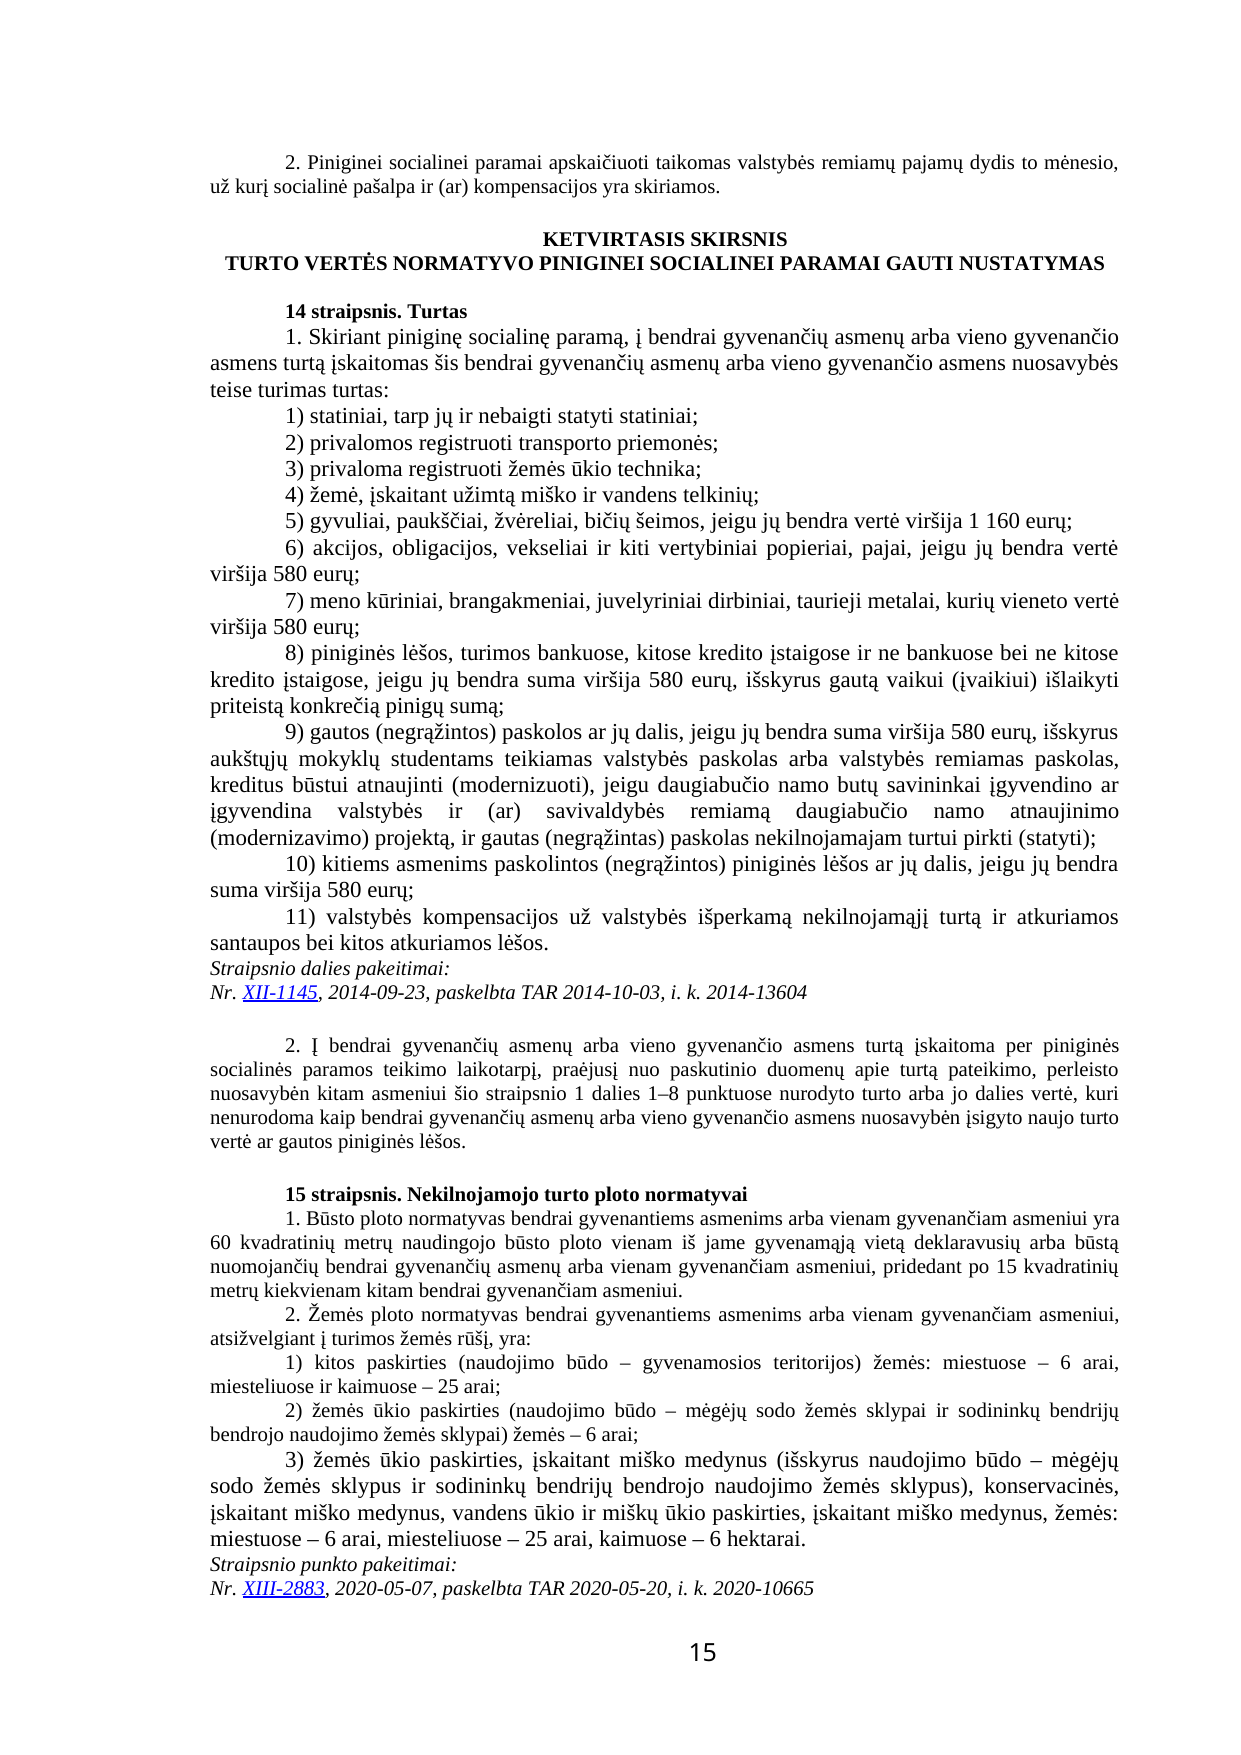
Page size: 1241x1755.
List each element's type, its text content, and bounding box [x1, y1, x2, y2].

text 10) kitiems asmenims paskolintos (negrąžintos) piniginės lėšos ar jų dalis, jeigu jų bendra suma viršija 580 eurų; [210, 850, 1120, 903]
text 2) privalomos registruoti transporto priemonės; [210, 428, 1120, 455]
text 6) akcijos, obligacijos, vekseliai ir kiti vertybiniai popieriai, pajai, jeigu jų bendra vertė viršija 580 eurų; [210, 534, 1120, 587]
text 1) statiniai, tarp jų ir nebaigti statyti statiniai; [210, 402, 1120, 428]
text 8) piniginės lėšos, turimos bankuose, kitose kredito įstaigose ir ne bankuose bei ne kitose kredito įstaigose, jeigu jų bendra suma viršija 580 eurų, išskyrus gautą vaikui (įvaikiui) išlaikyti priteistą konkrečią pinigų sumą; [210, 639, 1120, 718]
text Nr. XIII-2883, 2020-05-07, paskelbta TAR 2020-05-20, i. k. 2020-10665 [210, 1576, 1120, 1600]
text Straipsnio dalies pakeitimai: [210, 956, 1120, 980]
text 9) gautos (negrąžintos) paskolos ar jų dalis, jeigu jų bendra suma viršija 580 eurų, išskyrus aukštųjų mokyklų studentams teikiamas valstybės paskolas arba valstybės remiamas paskolas, kreditus būstui atnaujinti (modernizuoti), jeigu daugiabučio namo butų savininkai įgyvendino ar įgyvendina valstybės ir (ar) savivaldybės remiamą daugiabučio namo atnaujinimo (modernizavimo) projektą, ir gautas (negrąžintas) paskolas nekilnojamajam turtui pirkti (statyti); [210, 718, 1120, 850]
text 4) žemė, įskaitant užimtą miško ir vandens telkinių; [210, 481, 1120, 508]
text Nr. XII-1145, 2014-09-23, paskelbta TAR 2014-10-03, i. k. 2014-13604 [210, 980, 1120, 1004]
text 15 straipsnis. Nekilnojamojo turto ploto normatyvai [210, 1182, 1120, 1206]
text 1. Būsto ploto normatyvas bendrai gyvenantiems asmenims arba vienam gyvenančiam asmeniui yra 60 kvadratinių metrų naudingojo būsto ploto vienam iš jame gyvenamąją vietą deklaravusių arba būstą nuomojančių bendrai gyvenančių asmenų arba vienam gyvenančiam asmeniui, pridedant po 15 kvadratinių metrų kiekvienam kitam bendrai gyvenančiam asmeniui. [210, 1206, 1120, 1302]
text 7) meno kūriniai, brangakmeniai, juvelyriniai dirbiniai, taurieji metalai, kurių vieneto vertė viršija 580 eurų; [210, 587, 1120, 639]
text 3) žemės ūkio paskirties, įskaitant miško medynus (išskyrus naudojimo būdo – mėgėjų sodo žemės sklypus ir sodininkų bendrijų bendrojo naudojimo žemės sklypus), konservacinės, įskaitant miško medynus, vandens ūkio ir miškų ūkio paskirties, įskaitant miško medynus, žemės: miestuose – 6 arai, miesteliuose – 25 arai, kaimuose – 6 hektarai. [210, 1446, 1120, 1552]
text KETVIRTASIS SKIRSNIS [210, 227, 1120, 251]
text 14 straipsnis. Turtas [210, 299, 1120, 323]
text Straipsnio punkto pakeitimai: [210, 1552, 1120, 1576]
text 2. Į bendrai gyvenančių asmenų arba vieno gyvenančio asmens turtą įskaitoma per piniginės socialinės paramos teikimo laikotarpį, praėjusį nuo paskutinio duomenų apie turtą pateikimo, perleisto nuosavybėn kitam asmeniui šio straipsnio 1 dalies 1–8 punktuose nurodyto turto arba jo dalies vertė, kuri nenurodoma kaip bendrai gyvenančių asmenų arba vieno gyvenančio asmens nuosavybėn įsigyto naujo turto vertė ar gautos piniginės lėšos. [210, 1032, 1120, 1153]
text 1) kitos paskirties (naudojimo būdo – gyvenamosios teritorijos) žemės: miestuose – 6 arai, miesteliuose ir kaimuose – 25 arai; [210, 1350, 1120, 1398]
text 2. Piniginei socialinei paramai apskaičiuoti taikomas valstybės remiamų pajamų dydis to mėnesio, už kurį socialinė pašalpa ir (ar) kompensacijos yra skiriamos. [210, 150, 1120, 198]
text 2) žemės ūkio paskirties (naudojimo būdo – mėgėjų sodo žemės sklypai ir sodininkų bendrijų bendrojo naudojimo žemės sklypai) žemės – 6 arai; [210, 1398, 1120, 1446]
text 3) privaloma registruoti žemės ūkio technika; [210, 455, 1120, 481]
text 11) valstybės kompensacijos už valstybės išperkamą nekilnojamąjį turtą ir atkuriamos santaupos bei kitos atkuriamos lėšos. [210, 903, 1120, 956]
text 5) gyvuliai, paukščiai, žvėreliai, bičių šeimos, jeigu jų bendra vertė viršija 1 160 eurų; [210, 508, 1120, 534]
text 2. Žemės ploto normatyvas bendrai gyvenantiems asmenims arba vienam gyvenančiam asmeniui, atsižvelgiant į turimos žemės rūšį, yra: [210, 1302, 1120, 1350]
text TURTO VERTĖS NORMATYVO PINIGINEI SOCIALINEI PARAMAI GAUTI NUSTATYMAS [210, 251, 1120, 275]
text 1. Skiriant piniginę socialinę paramą, į bendrai gyvenančių asmenų arba vieno gyvenančio asmens turtą įskaitomas šis bendrai gyvenančių asmenų arba vieno gyvenančio asmens nuosavybės teise turimas turtas: [210, 323, 1120, 402]
